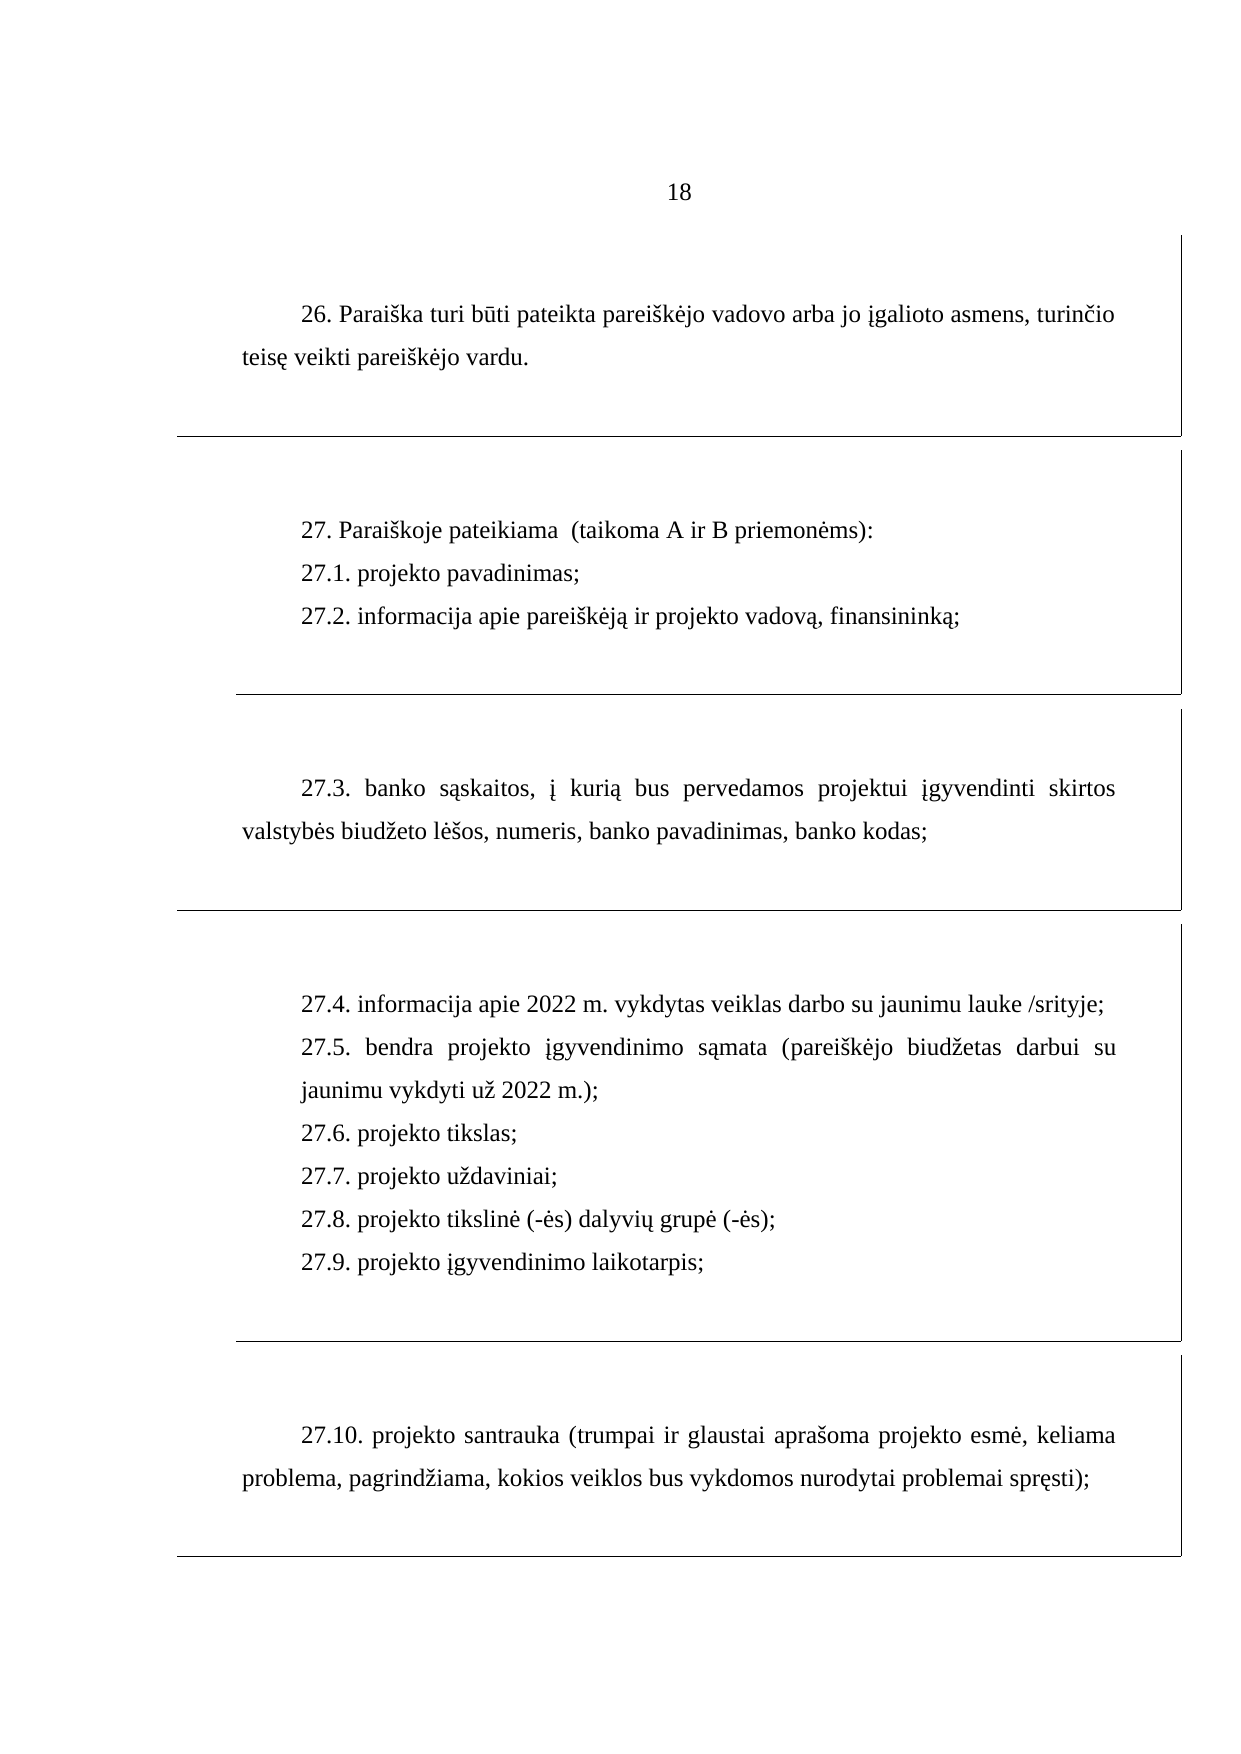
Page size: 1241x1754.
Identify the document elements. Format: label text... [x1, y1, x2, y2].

text 27.1. projekto pavadinimas; [236, 493, 1181, 536]
text 27.9. projekto įgyvendinimo laikotarpis; [236, 1183, 1181, 1341]
text 27.5. bendra projekto įgyvendinimo sąmata (pareiškėjo biudžetas darbui su jaunimu vykdyti už 2022 m.); [236, 967, 1181, 1053]
text 27.8. projekto tikslinė (-ės) dalyvių grupė (-ės); [236, 1140, 1181, 1183]
text 27. Paraiškoje pateikiama (taikoma A ir B priemonėms): [236, 450, 1181, 493]
text 27.3. banko sąskaitos, į kurią bus pervedamos projektui įgyvendinti skirtos valstybės biudžeto lėšos, numeris, banko pavadinimas, banko kodas; [177, 709, 1181, 910]
text 27.2. informacija apie pareiškėją ir projekto vadovą, finansininką; [236, 536, 1181, 694]
text 27.6. projekto tikslas; [236, 1053, 1181, 1097]
text 27.7. projekto uždaviniai; [236, 1097, 1181, 1140]
text 27.4. informacija apie 2022 m. vykdytas veiklas darbo su jaunimu lauke /srityje; [236, 924, 1181, 967]
text 26. Paraiška turi būti pateikta pareiškėjo vadovo arba jo įgalioto asmens, turinčio teisę veikti pareiškėjo vardu. [177, 235, 1181, 436]
text 27.10. projekto santrauka (trumpai ir glaustai aprašoma projekto esmė, keliama problema, pagrindžiama, kokios veiklos bus vykdomos nurodytai problemai spręsti); [177, 1355, 1181, 1556]
